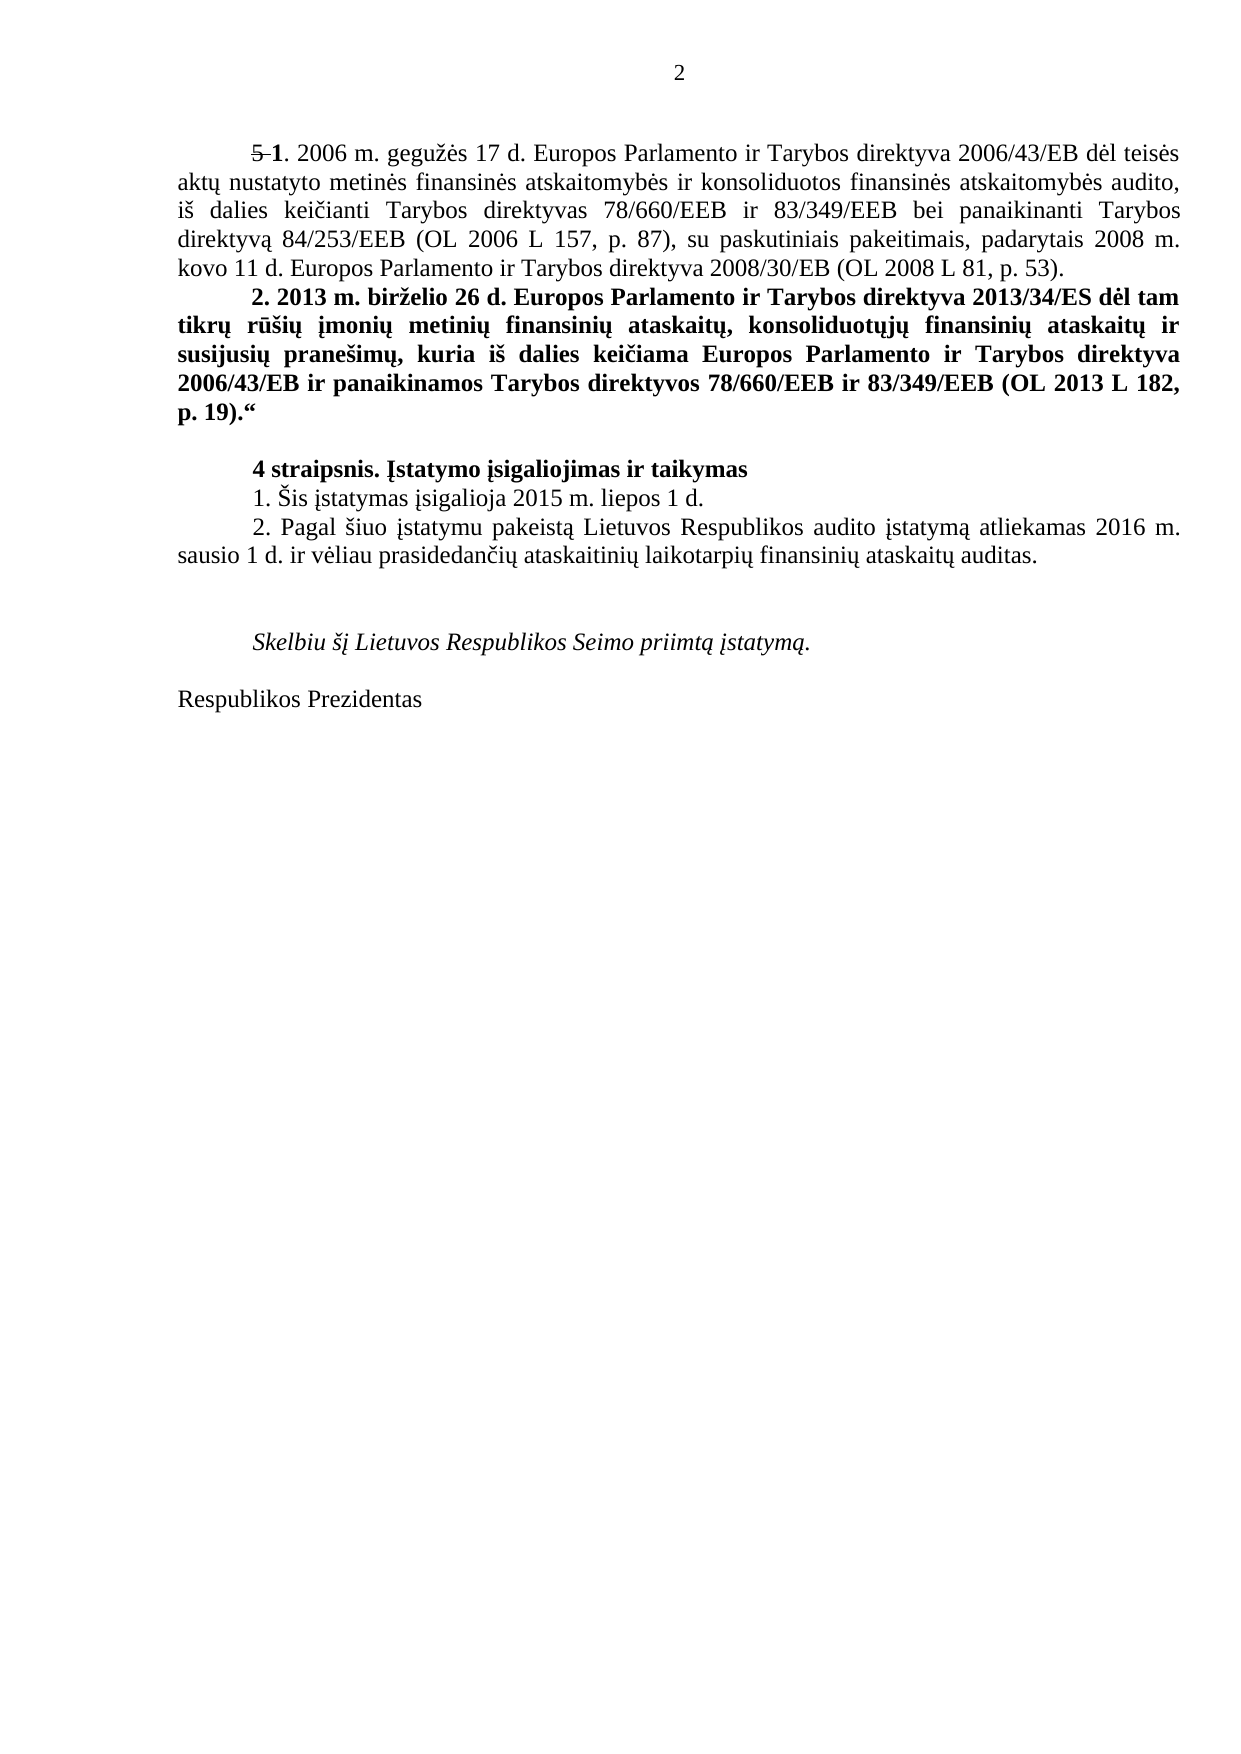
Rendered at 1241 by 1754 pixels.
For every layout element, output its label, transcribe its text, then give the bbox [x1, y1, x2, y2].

text 5 1. 2006 m. gegužės 17 d. Europos Parlamento ir Tarybos direktyva 2006/43/EB dėl teisės aktų nustatyto metinės finansinės atskaitomybės ir konsoliduotos finansinės atskaitomybės audito, iš dalies keičianti Tarybos direktyvas 78/660/EEB ir 83/349/EEB bei panaikinanti Tarybos direktyvą 84/253/EEB (OL 2006 L 157, p. 87), su paskutiniais pakeitimais, padarytais 2008 m. kovo 11 d. Europos Parlamento ir Tarybos direktyva 2008/30/EB (OL 2008 L 81, p. 53). [177, 138, 1181, 282]
text 2. Pagal šiuo įstatymu pakeistą Lietuvos Respublikos audito įstatymą atliekamas 2016 m. sausio 1 d. ir vėliau prasidedančių ataskaitinių laikotarpių finansinių ataskaitų auditas. [177, 512, 1181, 569]
text 2. 2013 m. birželio 26 d. Europos Parlamento ir Tarybos direktyva 2013/34/ES dėl tam tikrų rūšių įmonių metinių finansinių ataskaitų, konsoliduotųjų finansinių ataskaitų ir susijusių pranešimų, kuria iš dalies keičiama Europos Parlamento ir Tarybos direktyva 2006/43/EB ir panaikinamos Tarybos direktyvos 78/660/EEB ir 83/349/EEB (OL 2013 L 182, p. 19).“ [177, 282, 1181, 426]
text 4 straipsnis. Įstatymo įsigaliojimas ir taikymas [177, 454, 1181, 483]
text 1. Šis įstatymas įsigalioja 2015 m. liepos 1 d. [177, 483, 1181, 512]
text Respublikos Prezidentas [177, 684, 1181, 713]
text Skelbiu šį Lietuvos Respublikos Seimo priimtą įstatymą. [177, 627, 1181, 656]
